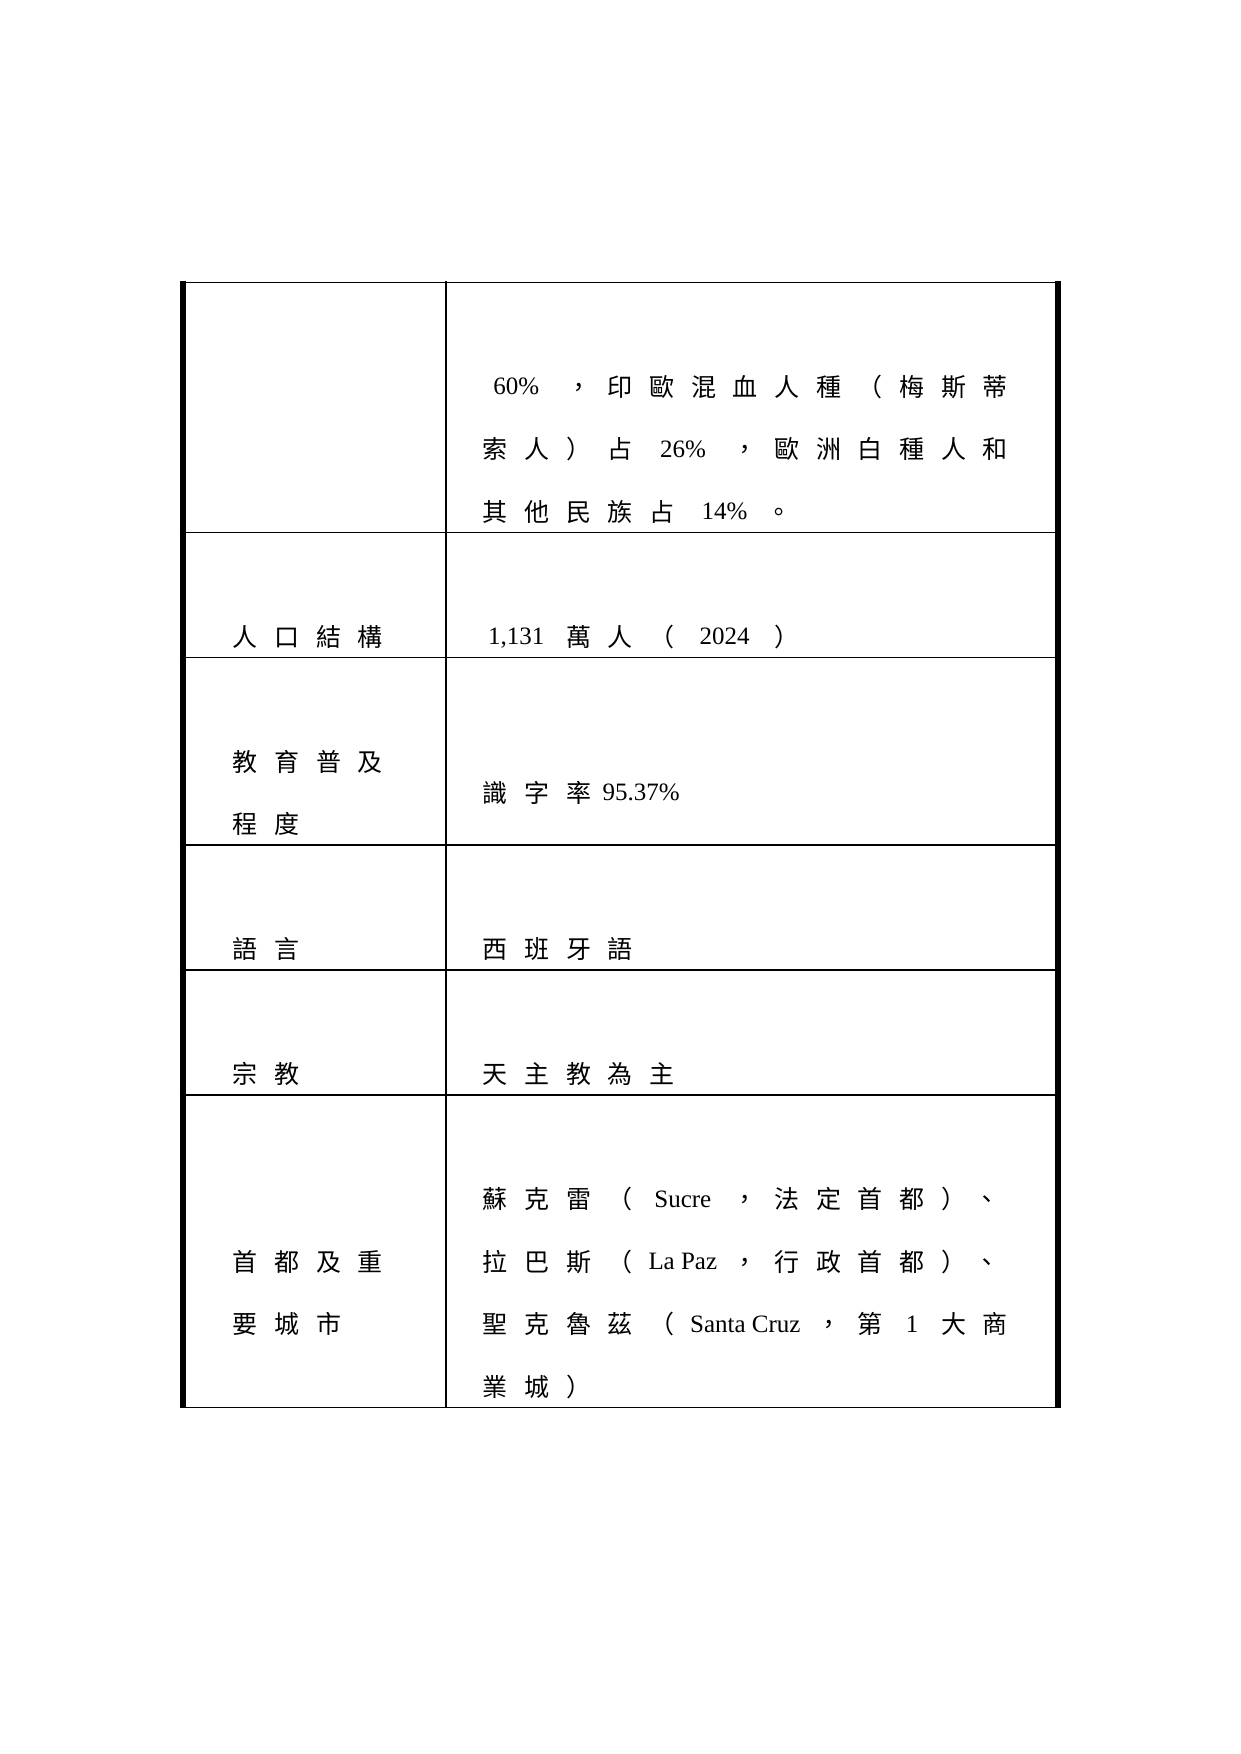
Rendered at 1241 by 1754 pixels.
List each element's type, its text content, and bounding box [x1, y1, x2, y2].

table_cell 教育普及程度 [186, 658, 445, 844]
table_cell 天主教為主 [447, 971, 1055, 1094]
table_cell 60%，印歐混血人種（梅斯蒂索人）占26%，歐洲白種人和其他民族占14%。 [447, 283, 1055, 531]
table_cell 首都及重要城市 [186, 1096, 445, 1406]
table_cell 識字率95.37% [447, 658, 1055, 844]
table_cell 西班牙語 [447, 846, 1055, 969]
table_cell 1,131萬人（2024） [447, 533, 1055, 656]
table_cell [186, 283, 445, 531]
table_cell 人口結構 [186, 533, 445, 656]
table_cell 語言 [186, 846, 445, 969]
table_cell 蘇克雷（Sucre，法定首都）、拉巴斯（La Paz，行政首都）、聖克魯茲（Santa Cruz，第1大商業城） [447, 1096, 1055, 1406]
table_cell 宗教 [186, 971, 445, 1094]
